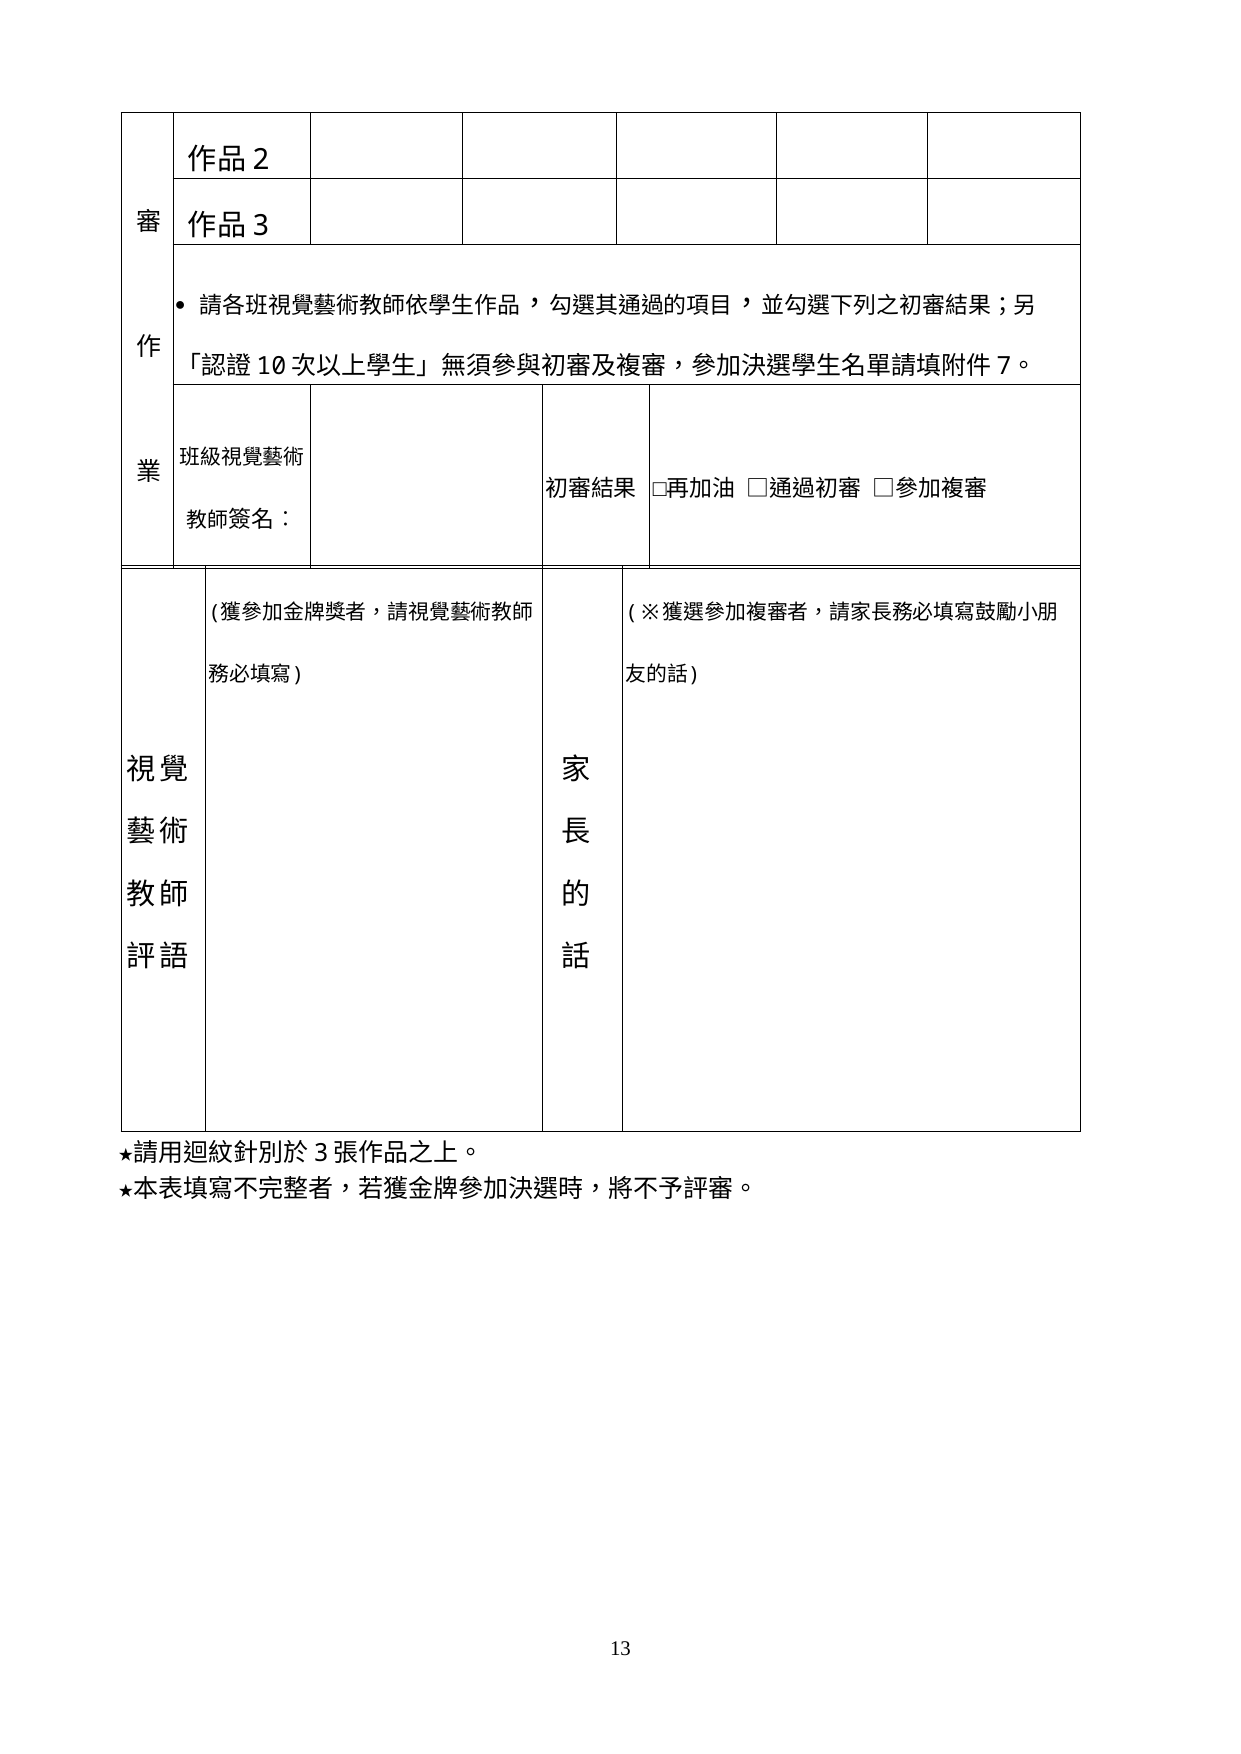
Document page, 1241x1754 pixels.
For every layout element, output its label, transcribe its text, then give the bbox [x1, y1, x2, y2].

text ★本表填寫不完整者，若獲金牌參加決選時，將不予評審。 [118, 1168, 1104, 1204]
table_cell  請各班視覺藝術教師依學生作品，勾選其通過的項目，並勾選下列之初審結果；另「認證10次以上學生」無須參與初審及複審，參加決選學生名單請填附件7。 [174, 245, 1080, 384]
table_cell [777, 113, 927, 178]
table_cell [617, 179, 776, 243]
table_cell [617, 113, 776, 178]
table_cell □再加油 □通過初審 □參加複審 [650, 385, 1080, 565]
table_cell (※獲選參加複審者，請家長務必填寫鼓勵小朋友的話) [623, 569, 1080, 1131]
table_cell 初審結果 [543, 385, 649, 565]
table_cell 班級視覺藝術教師簽名︰ [174, 385, 310, 565]
table_cell 家長的話 [543, 569, 622, 1131]
table_cell [311, 179, 462, 243]
table_cell [777, 179, 927, 243]
table_cell [928, 179, 1080, 243]
table_cell (獲參加金牌獎者，請視覺藝術教師務必填寫) [206, 569, 542, 1131]
table_cell [463, 113, 616, 178]
table_cell [311, 113, 462, 178]
table_cell 作品3 [174, 179, 310, 243]
table_cell 視覺藝術教師評語 [122, 569, 205, 1131]
table_cell [928, 113, 1080, 178]
table_cell 作品2 [174, 113, 310, 178]
table_cell 審 作 業 [122, 113, 173, 565]
text ★請用迴紋針別於3張作品之上。 [118, 1132, 1104, 1168]
table_cell [311, 385, 542, 565]
table_cell [463, 179, 616, 243]
